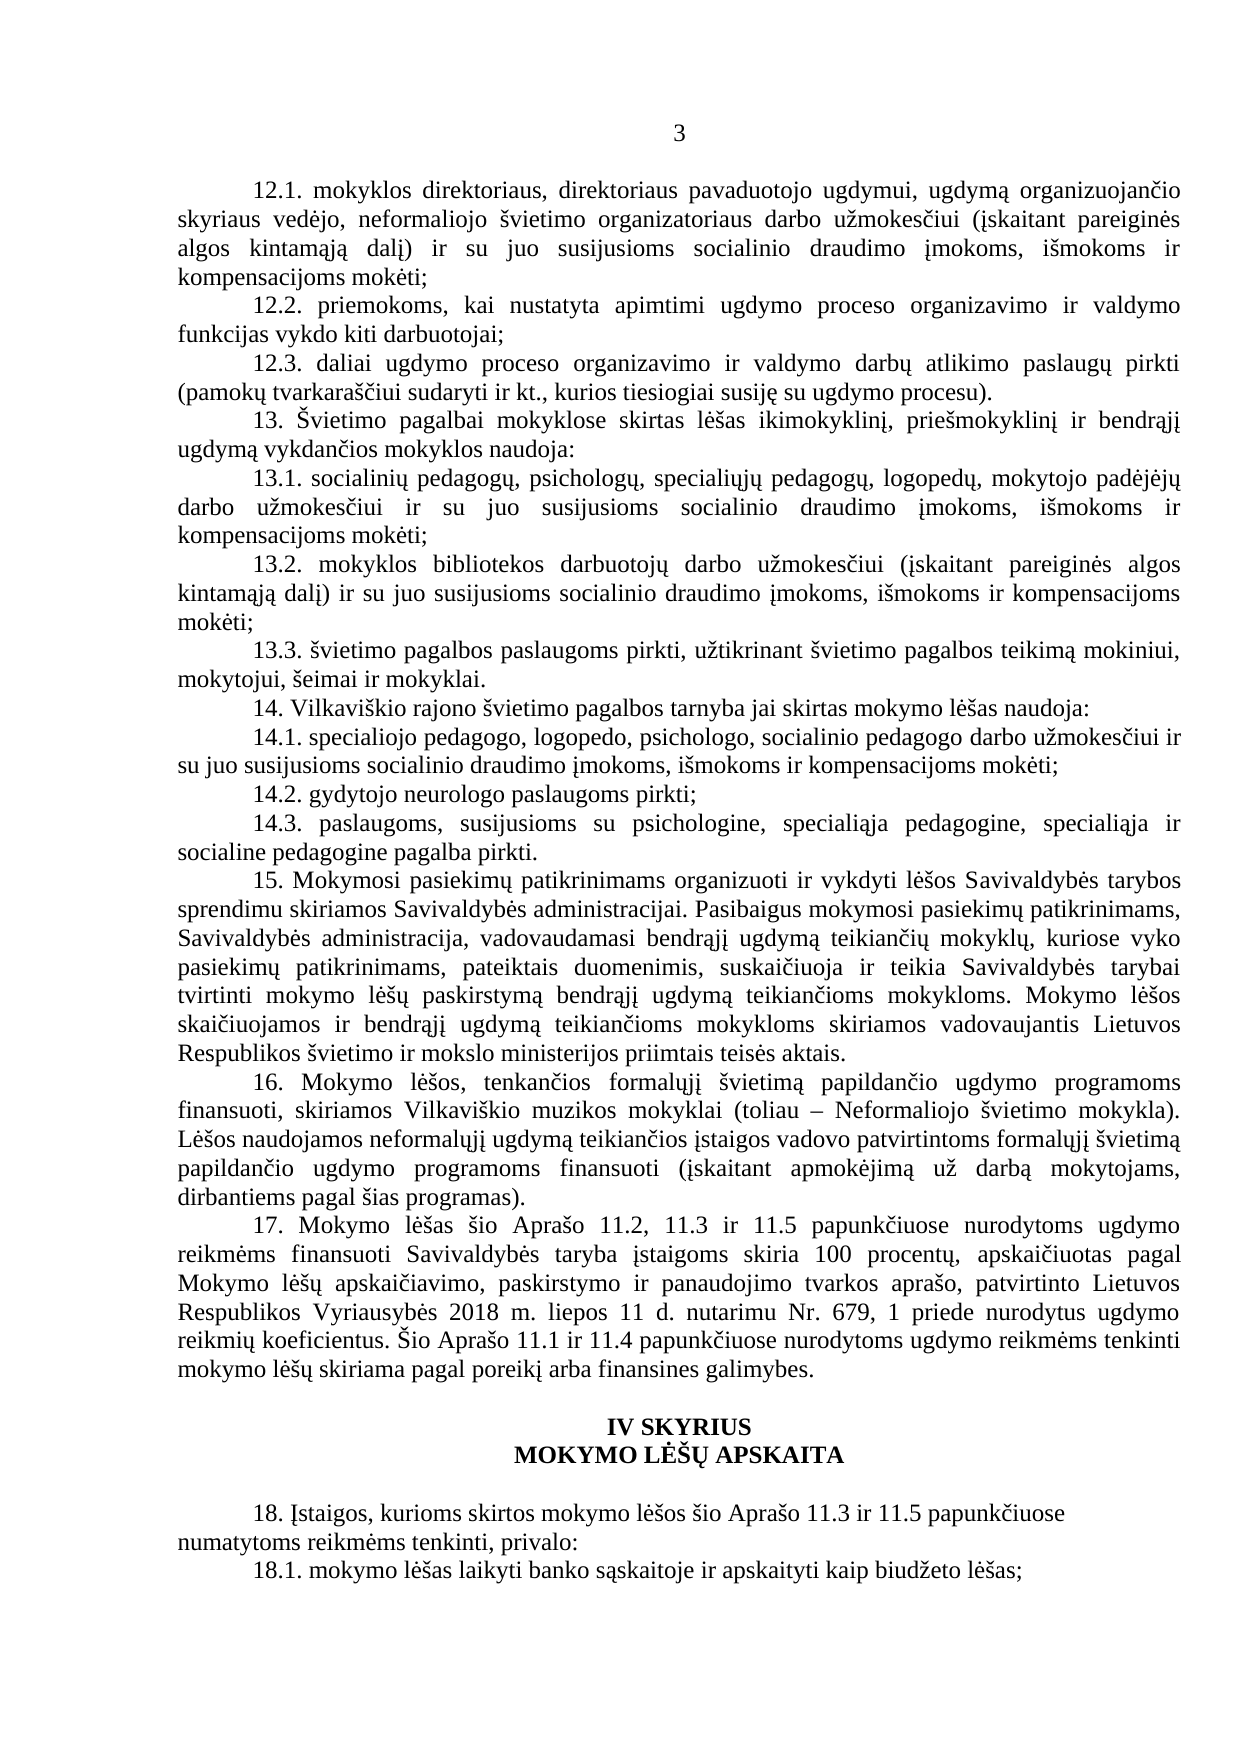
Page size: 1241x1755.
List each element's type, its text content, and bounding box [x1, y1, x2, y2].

text 14.3. paslaugoms, susijusioms su psichologine, specialiąja pedagogine, specialiąja ir socialine pedagogine pagalba pirkti. [177, 808, 1181, 866]
text 12.2. priemokoms, kai nustatyta apimtimi ugdymo proceso organizavimo ir valdymo funkcijas vykdo kiti darbuotojai; [177, 291, 1181, 348]
text 12.3. daliai ugdymo proceso organizavimo ir valdymo darbų atlikimo paslaugų pirkti (pamokų tvarkaraščiui sudaryti ir kt., kurios tiesiogiai susiję su ugdymo procesu). [177, 348, 1181, 406]
text 18.1. mokymo lėšas laikyti banko sąskaitoje ir apskaityti kaip biudžeto lėšas; [177, 1556, 1181, 1584]
text 12.1. mokyklos direktoriaus, direktoriaus pavaduotojo ugdymui, ugdymą organizuojančio skyriaus vedėjo, neformaliojo švietimo organizatoriaus darbo užmokesčiui (įskaitant pareiginės algos kintamąją dalį) ir su juo susijusioms socialinio draudimo įmokoms, išmokoms ir kompensacijoms mokėti; [177, 176, 1181, 291]
text 13.1. socialinių pedagogų, psichologų, specialiųjų pedagogų, logopedų, mokytojo padėjėjų darbo užmokesčiui ir su juo susijusioms socialinio draudimo įmokoms, išmokoms ir kompensacijoms mokėti; [177, 463, 1181, 549]
text IV SKYRIUS [177, 1412, 1181, 1441]
text 13. Švietimo pagalbai mokyklose skirtas lėšas ikimokyklinį, priešmokyklinį ir bendrąjį ugdymą vykdančios mokyklos naudoja: [177, 406, 1181, 463]
text 13.3. švietimo pagalbos paslaugoms pirkti, užtikrinant švietimo pagalbos teikimą mokiniui, mokytojui, šeimai ir mokyklai. [177, 636, 1181, 693]
text 15. Mokymosi pasiekimų patikrinimams organizuoti ir vykdyti lėšos Savivaldybės tarybos sprendimu skiriamos Savivaldybės administracijai. Pasibaigus mokymosi pasiekimų patikrinimams, Savivaldybės administracija, vadovaudamasi bendrąjį ugdymą teikiančių mokyklų, kuriose vyko pasiekimų patikrinimams, pateiktais duomenimis, suskaičiuoja ir teikia Savivaldybės tarybai tvirtinti mokymo lėšų paskirstymą bendrąjį ugdymą teikiančioms mokykloms. Mokymo lėšos skaičiuojamos ir bendrąjį ugdymą teikiančioms mokykloms skiriamos vadovaujantis Lietuvos Respublikos švietimo ir mokslo ministerijos priimtais teisės aktais. [177, 866, 1181, 1067]
text MOKYMO LĖŠŲ APSKAITA [177, 1441, 1181, 1469]
text 14. Vilkaviškio rajono švietimo pagalbos tarnyba jai skirtas mokymo lėšas naudoja: [177, 693, 1181, 722]
text 17. Mokymo lėšas šio Aprašo 11.2, 11.3 ir 11.5 papunkčiuose nurodytoms ugdymo reikmėms finansuoti Savivaldybės taryba įstaigoms skiria 100 procentų, apskaičiuotas pagal Mokymo lėšų apskaičiavimo, paskirstymo ir panaudojimo tvarkos aprašo, patvirtinto Lietuvos Respublikos Vyriausybės 2018 m. liepos 11 d. nutarimu Nr. 679, 1 priede nurodytus ugdymo reikmių koeficientus. Šio Aprašo 11.1 ir 11.4 papunkčiuose nurodytoms ugdymo reikmėms tenkinti mokymo lėšų skiriama pagal poreikį arba finansines galimybes. [177, 1211, 1181, 1383]
text 14.1. specialiojo pedagogo, logopedo, psichologo, socialinio pedagogo darbo užmokesčiui ir su juo susijusioms socialinio draudimo įmokoms, išmokoms ir kompensacijoms mokėti; [177, 722, 1181, 779]
text 13.2. mokyklos bibliotekos darbuotojų darbo užmokesčiui (įskaitant pareiginės algos kintamąją dalį) ir su juo susijusioms socialinio draudimo įmokoms, išmokoms ir kompensacijoms mokėti; [177, 549, 1181, 636]
text 14.2. gydytojo neurologo paslaugoms pirkti; [177, 779, 1181, 808]
text 18. Įstaigos, kurioms skirtos mokymo lėšos šio Aprašo 11.3 ir 11.5 papunkčiuose numatytoms reikmėms tenkinti, privalo: [177, 1498, 1181, 1556]
text 16. Mokymo lėšos, tenkančios formalųjį švietimą papildančio ugdymo programoms finansuoti, skiriamos Vilkaviškio muzikos mokyklai (toliau – Neformaliojo švietimo mokykla). Lėšos naudojamos neformalųjį ugdymą teikiančios įstaigos vadovo patvirtintoms formalųjį švietimą papildančio ugdymo programoms finansuoti (įskaitant apmokėjimą už darbą mokytojams, dirbantiems pagal šias programas). [177, 1067, 1181, 1211]
